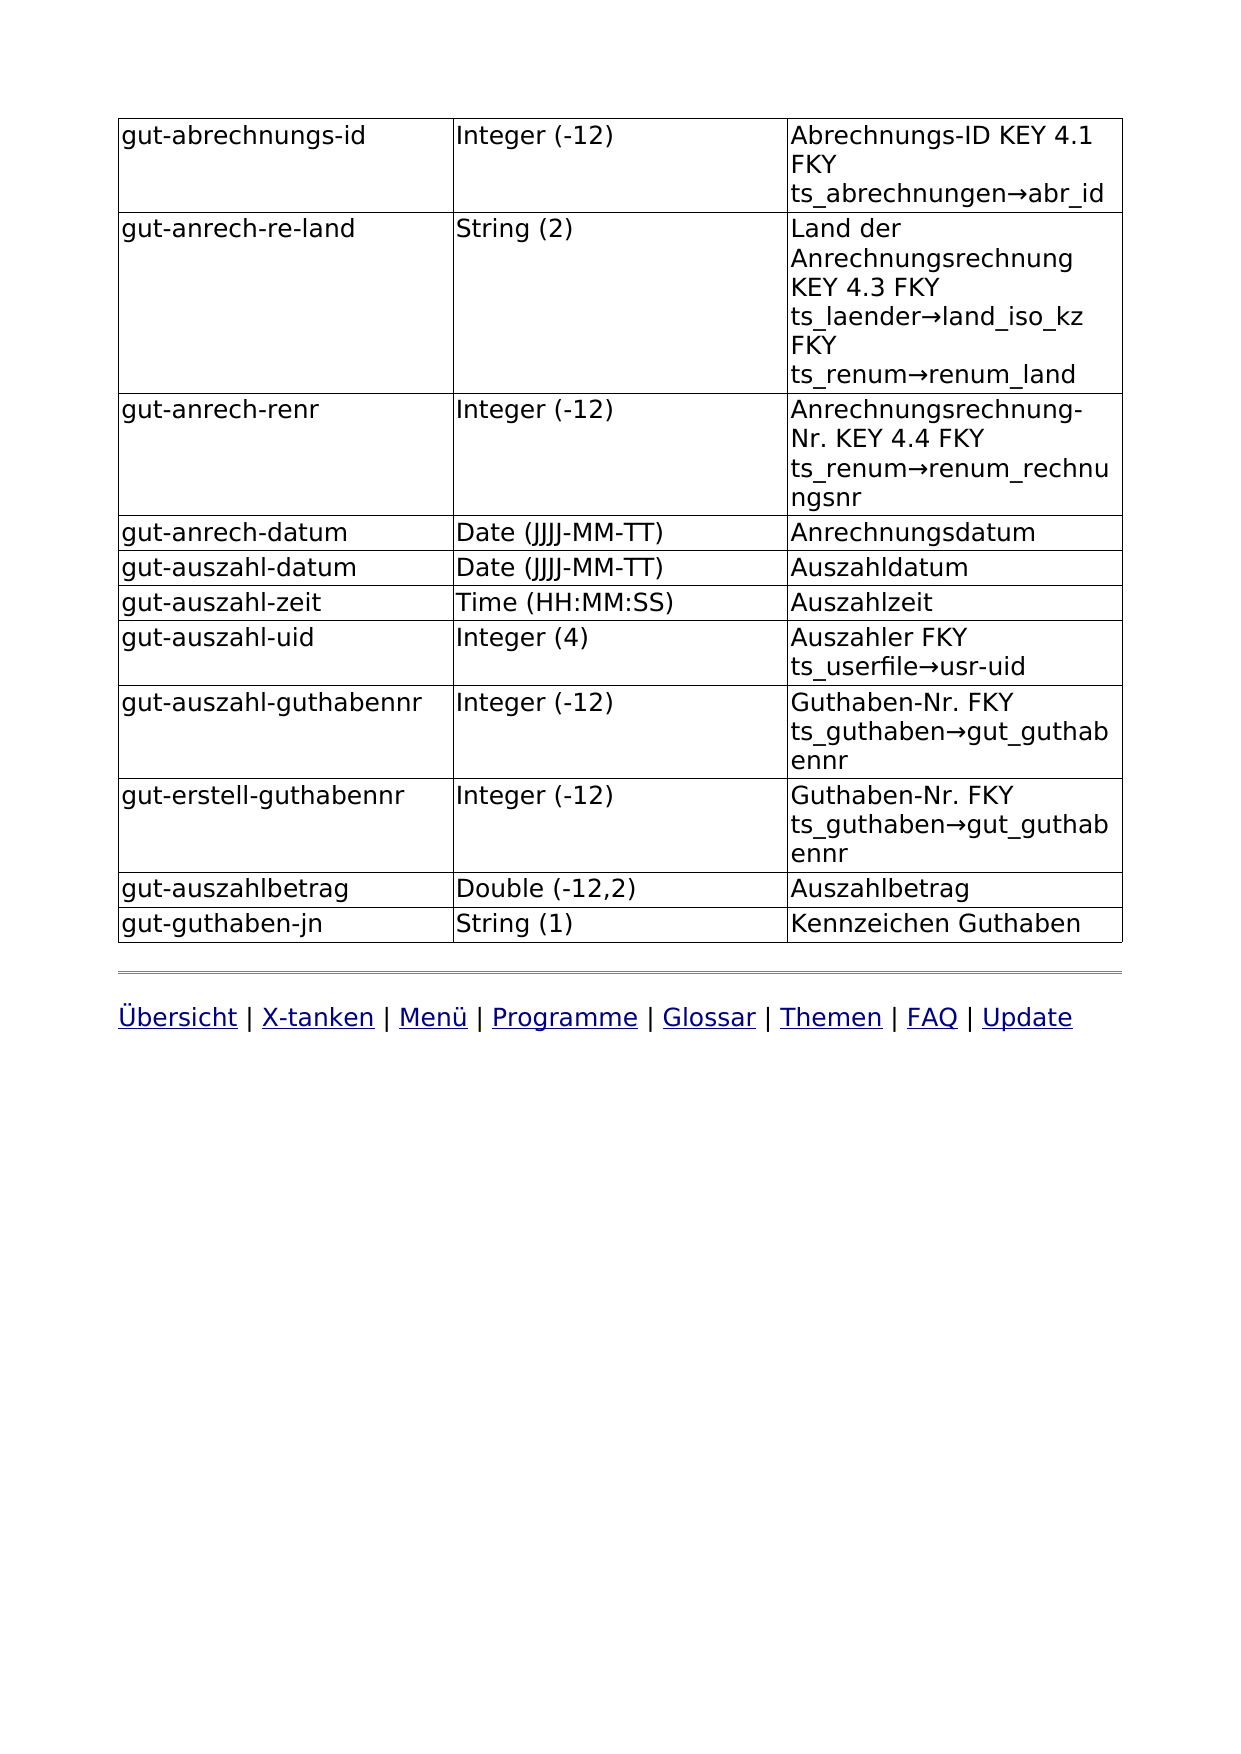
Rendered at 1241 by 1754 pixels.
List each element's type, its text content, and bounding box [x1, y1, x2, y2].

table_cell Integer (-12) [454, 119, 787, 212]
table_cell Integer (4) [454, 621, 787, 685]
table_cell Kennzeichen Guthaben [788, 908, 1122, 942]
text Übersicht | X-tanken | Menü | Programme | Glossar | Themen | FAQ | Update [118, 1003, 1122, 1032]
table_cell gut-guthaben-jn [119, 908, 453, 942]
table_cell Abrechnungs-ID KEY 4.1 FKY ts_abrechnungen→abr_id [788, 119, 1122, 212]
table_cell Auszahlzeit [788, 586, 1122, 620]
table_cell Guthaben-Nr. FKY ts_guthaben→gut_guthabennr [788, 686, 1122, 778]
table_cell gut-anrech-renr [119, 394, 453, 515]
table_cell Integer (-12) [454, 686, 787, 778]
table_cell gut-anrech-datum [119, 516, 453, 550]
table_cell Time (HH:MM:SS) [454, 586, 787, 620]
table_cell String (1) [454, 908, 787, 942]
table_cell gut-abrechnungs-id [119, 119, 453, 212]
table_cell Land der Anrechnungsrechnung KEY 4.3 FKY ts_laender→land_iso_kz FKY ts_renum→renum_land [788, 213, 1122, 392]
table_cell gut-erstell-guthabennr [119, 779, 453, 872]
table_cell gut-auszahl-datum [119, 551, 453, 585]
table_cell Auszahler FKY ts_userfile→usr-uid [788, 621, 1122, 685]
table_cell gut-auszahlbetrag [119, 873, 453, 907]
table_cell Anrechnungsdatum [788, 516, 1122, 550]
table_cell Guthaben-Nr. FKY ts_guthaben→gut_guthabennr [788, 779, 1122, 872]
table_cell gut-auszahl-uid [119, 621, 453, 685]
table_cell Auszahldatum [788, 551, 1122, 585]
table_cell gut-auszahl-zeit [119, 586, 453, 620]
table_cell Integer (-12) [454, 394, 787, 515]
table_cell gut-auszahl-guthabennr [119, 686, 453, 778]
table_cell Integer (-12) [454, 779, 787, 872]
table_cell Anrechnungsrechnung-Nr. KEY 4.4 FKY ts_renum→renum_rechnungsnr [788, 394, 1122, 515]
table_cell String (2) [454, 213, 787, 392]
table_cell Double (-12,2) [454, 873, 787, 907]
table_cell Date (JJJJ-MM-TT) [454, 551, 787, 585]
table_cell Date (JJJJ-MM-TT) [454, 516, 787, 550]
table_cell gut-anrech-re-land [119, 213, 453, 392]
table_cell Auszahlbetrag [788, 873, 1122, 907]
